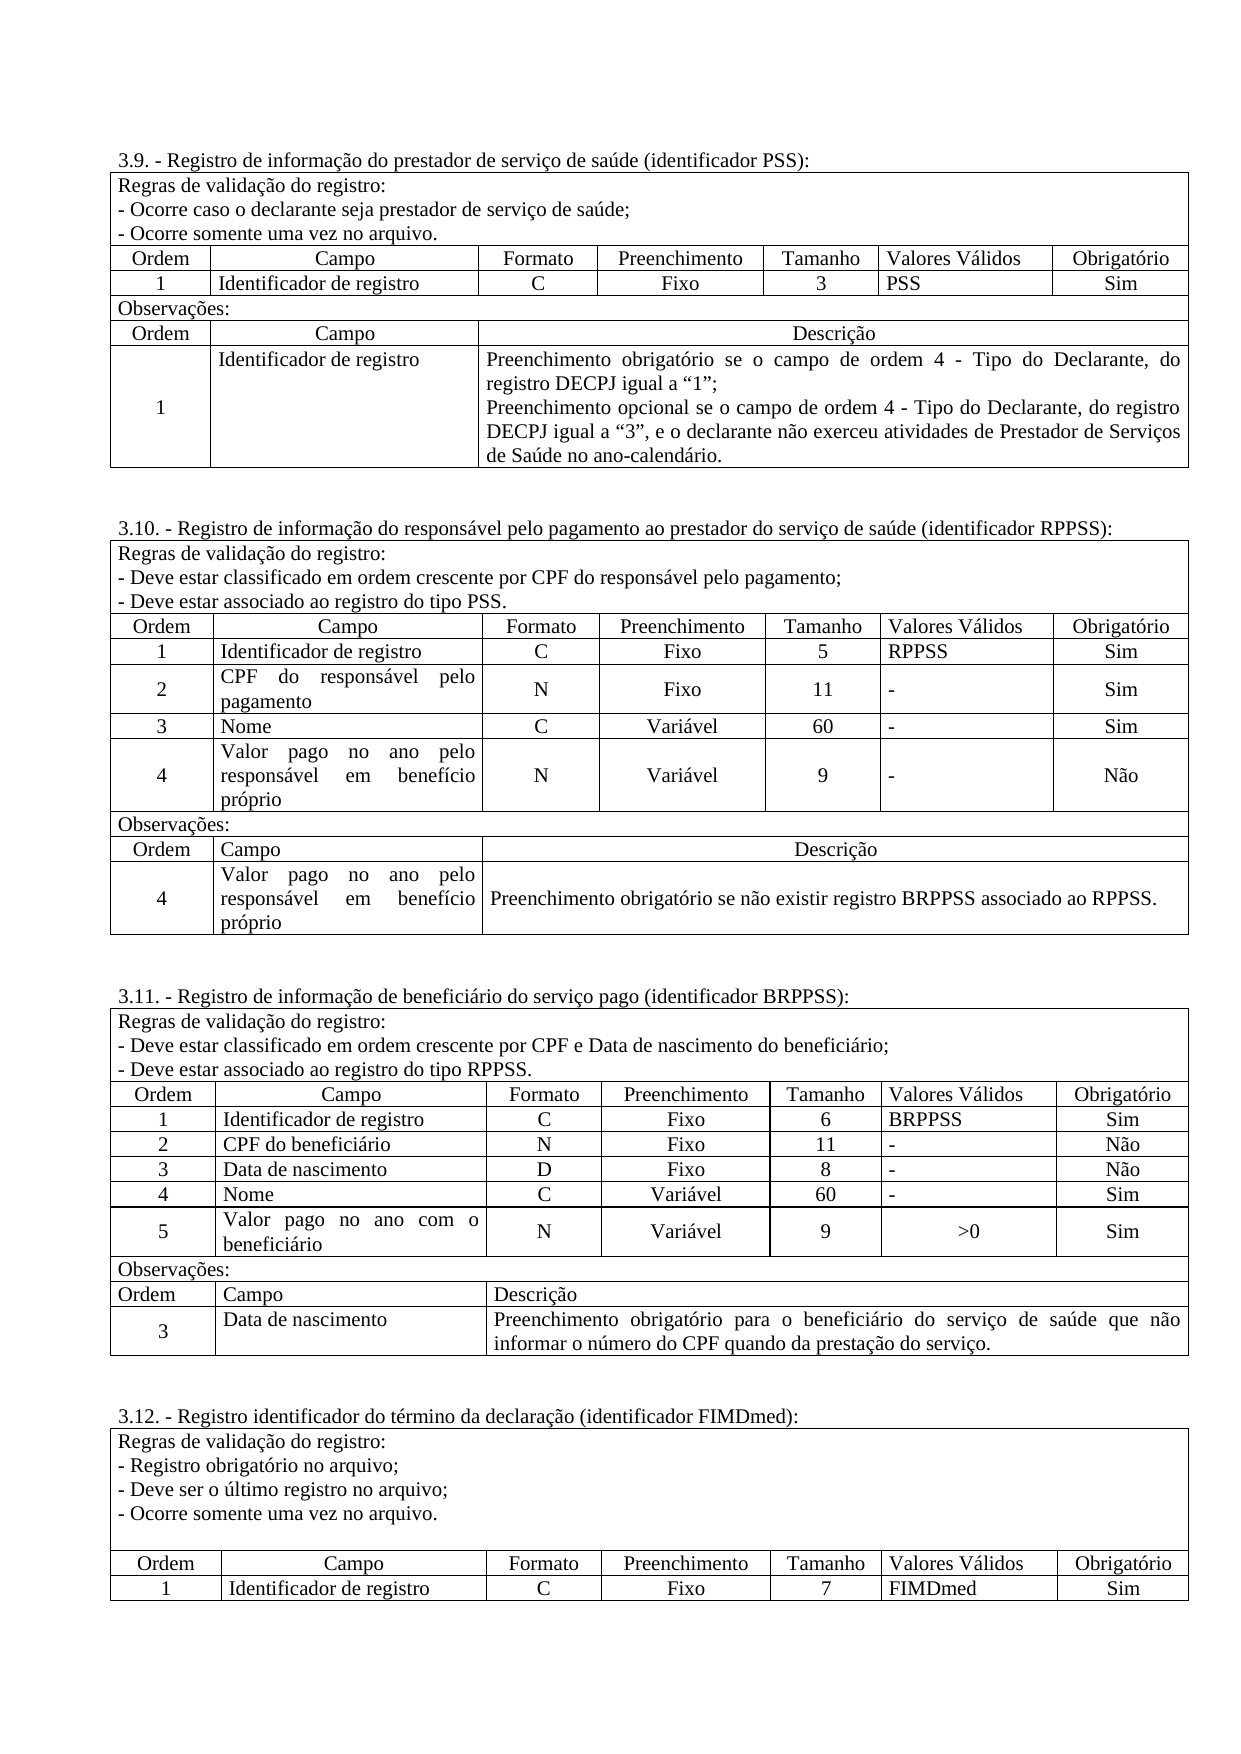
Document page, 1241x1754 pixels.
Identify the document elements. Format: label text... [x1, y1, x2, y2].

table_header Regras de validação do registro: - Ocorre caso o declarante seja prestador de serviço de saúde; - Ocorre somente uma vez no arquivo. [111, 173, 1188, 245]
table_cell Tamanho [766, 614, 880, 638]
table_cell Não [1057, 1157, 1188, 1181]
table_cell Nome [214, 714, 482, 738]
table_cell Sim [1054, 639, 1188, 663]
table_cell Sim [1058, 1576, 1188, 1600]
table_header Regras de validação do registro: - Deve estar classificado em ordem crescente por CPF do responsável pelo pagamento; - Deve estar associado ao registro do tipo PSS. [111, 541, 1188, 613]
table_cell Ordem [111, 246, 210, 270]
table_cell N [487, 1132, 601, 1156]
table_cell Campo [216, 1082, 486, 1106]
table_cell Data de nascimento [216, 1307, 486, 1355]
table_cell Campo [222, 1551, 486, 1574]
table_cell 9 [771, 1208, 881, 1256]
table_cell Ordem [111, 1082, 215, 1106]
table_cell Sim [1057, 1208, 1188, 1256]
table_cell N [483, 739, 599, 811]
table_cell 60 [771, 1182, 881, 1206]
table_cell Preenchimento [598, 246, 763, 270]
table_cell Fixo [600, 639, 765, 663]
table_cell Formato [487, 1551, 601, 1574]
table_cell - [882, 1132, 1056, 1156]
table_cell Fixo [598, 271, 763, 295]
table_cell Sim [1054, 665, 1188, 713]
table_cell 1 [111, 639, 213, 663]
table_cell Descrição [487, 1282, 1188, 1306]
table_cell Preenchimento [600, 614, 765, 638]
table_cell FIMDmed [882, 1576, 1057, 1600]
table_cell 11 [771, 1132, 881, 1156]
table_cell 2 [111, 665, 213, 713]
table_cell Variável [600, 714, 765, 738]
table_cell Ordem [111, 837, 213, 861]
table_cell 1 [111, 271, 210, 295]
table_cell 1 [111, 346, 210, 467]
table_cell - [882, 1182, 1056, 1206]
table_cell C [487, 1107, 601, 1131]
table_cell 3 [111, 1307, 215, 1355]
table_cell - [881, 714, 1053, 738]
table_cell 4 [111, 1182, 215, 1206]
table_cell Preenchimento obrigatório se não existir registro BRPPSS associado ao RPPSS. [483, 862, 1188, 934]
table_cell 4 [111, 862, 213, 934]
table_cell Preenchimento obrigatório se o campo de ordem 4 - Tipo do Declarante, do registro DECPJ igual a “1”; Preenchimento opcional se o campo de ordem 4 - Tipo do Declarante, do registro DECPJ igual a “3”, e o declarante não exerceu atividades de Prestador de Serviços de Saúde no ano-calendário. [479, 346, 1188, 467]
table_cell Fixo [602, 1157, 769, 1181]
table_cell Valores Válidos [879, 246, 1052, 270]
table_cell - [881, 739, 1053, 811]
table_cell Sim [1054, 714, 1188, 738]
text 3.11. - Registro de informação de beneficiário do serviço pago (identificador BRPPSS): [118, 983, 1181, 1008]
table_cell D [487, 1157, 601, 1181]
table_cell Tamanho [771, 1551, 881, 1574]
table_cell Nome [216, 1182, 486, 1206]
table_cell Observações: [111, 812, 1188, 836]
table_cell Obrigatório [1053, 246, 1188, 270]
table_cell N [483, 665, 599, 713]
table_cell RPPSS [881, 639, 1053, 663]
table_cell Valores Válidos [882, 1551, 1057, 1574]
text 3.9. - Registro de informação do prestador de serviço de saúde (identificador PSS): [118, 148, 1181, 172]
table_cell Ordem [111, 321, 210, 345]
table_cell Campo [214, 837, 482, 861]
table_cell BRPPSS [882, 1107, 1056, 1131]
table_cell Valores Válidos [881, 614, 1053, 638]
table_cell Valor pago no ano com o beneficiário [216, 1208, 486, 1256]
table_cell Fixo [602, 1132, 769, 1156]
table_cell CPF do beneficiário [216, 1132, 486, 1156]
table_cell Identificador de registro [222, 1576, 486, 1600]
table_cell C [479, 271, 597, 295]
table_cell Tamanho [764, 246, 878, 270]
table_cell 1 [111, 1576, 221, 1600]
table_cell Variável [602, 1208, 769, 1256]
table_cell 11 [766, 665, 880, 713]
table_cell Campo [216, 1282, 486, 1306]
table_cell Obrigatório [1058, 1551, 1188, 1574]
table_cell Tamanho [771, 1082, 881, 1106]
table_cell C [483, 639, 599, 663]
table_cell N [487, 1208, 601, 1256]
table_cell Fixo [602, 1107, 769, 1131]
table_cell 3 [111, 1157, 215, 1181]
table_cell 9 [766, 739, 880, 811]
table_cell Ordem [111, 1282, 215, 1306]
table_cell Valor pago no ano pelo responsável em benefício próprio [214, 739, 482, 811]
table_cell 2 [111, 1132, 215, 1156]
table_cell - [882, 1157, 1056, 1181]
table_cell 8 [771, 1157, 881, 1181]
table_cell Preenchimento [602, 1551, 770, 1574]
table_cell Identificador de registro [214, 639, 482, 663]
table_cell Ordem [111, 1551, 221, 1574]
table_cell Ordem [111, 614, 213, 638]
table_cell CPF do responsável pelo pagamento [214, 665, 482, 713]
table_cell Variável [600, 739, 765, 811]
table_cell C [487, 1182, 601, 1206]
table_cell Obrigatório [1054, 614, 1188, 638]
table_cell 3 [764, 271, 878, 295]
text 3.12. - Registro identificador do término da declaração (identificador FIMDmed): [118, 1404, 1181, 1428]
table_cell Identificador de registro [216, 1107, 486, 1131]
table_cell >0 [882, 1208, 1056, 1256]
table_cell 7 [771, 1576, 881, 1600]
table_cell Valor pago no ano pelo responsável em benefício próprio [214, 862, 482, 934]
table_cell 6 [771, 1107, 881, 1131]
table_cell 60 [766, 714, 880, 738]
table_cell Sim [1053, 271, 1188, 295]
table_cell Campo [211, 321, 478, 345]
table_cell Preenchimento obrigatório para o beneficiário do serviço de saúde que não informar o número do CPF quando da prestação do serviço. [487, 1307, 1188, 1355]
table_cell Descrição [483, 837, 1188, 861]
table_cell Preenchimento [602, 1082, 769, 1106]
table_cell Observações: [111, 1257, 1188, 1281]
table_cell Identificador de registro [211, 271, 478, 295]
table_cell C [487, 1576, 601, 1600]
table_cell 1 [111, 1107, 215, 1131]
table_cell PSS [879, 271, 1052, 295]
table_cell Sim [1057, 1182, 1188, 1206]
table_cell C [483, 714, 599, 738]
table_cell 5 [111, 1208, 215, 1256]
table_cell Formato [483, 614, 599, 638]
table_cell Formato [487, 1082, 601, 1106]
table_header Regras de validação do registro: - Deve estar classificado em ordem crescente por CPF e Data de nascimento do beneficiário; - Deve estar associado ao registro do tipo RPPSS. [111, 1009, 1188, 1081]
table_cell Descrição [479, 321, 1188, 345]
table_cell Identificador de registro [211, 346, 478, 467]
table_cell Fixo [602, 1576, 770, 1600]
table_cell 4 [111, 739, 213, 811]
table_cell - [881, 665, 1053, 713]
table_cell Não [1057, 1132, 1188, 1156]
table_cell 5 [766, 639, 880, 663]
table_cell 3 [111, 714, 213, 738]
table_cell Obrigatório [1057, 1082, 1188, 1106]
table_cell Sim [1057, 1107, 1188, 1131]
table_cell Data de nascimento [216, 1157, 486, 1181]
table_cell Campo [214, 614, 482, 638]
table_cell Variável [602, 1182, 769, 1206]
text 3.10. - Registro de informação do responsável pelo pagamento ao prestador do serviço de saúde (identificador RPPSS): [118, 516, 1181, 540]
table_cell Observações: [111, 296, 1188, 320]
table_cell Fixo [600, 665, 765, 713]
table_cell Campo [211, 246, 478, 270]
table_cell Não [1054, 739, 1188, 811]
table_header Regras de validação do registro: - Registro obrigatório no arquivo; - Deve ser o último registro no arquivo; - Ocorre somente uma vez no arquivo. [111, 1429, 1188, 1549]
table_cell Formato [479, 246, 597, 270]
table_cell Valores Válidos [882, 1082, 1056, 1106]
